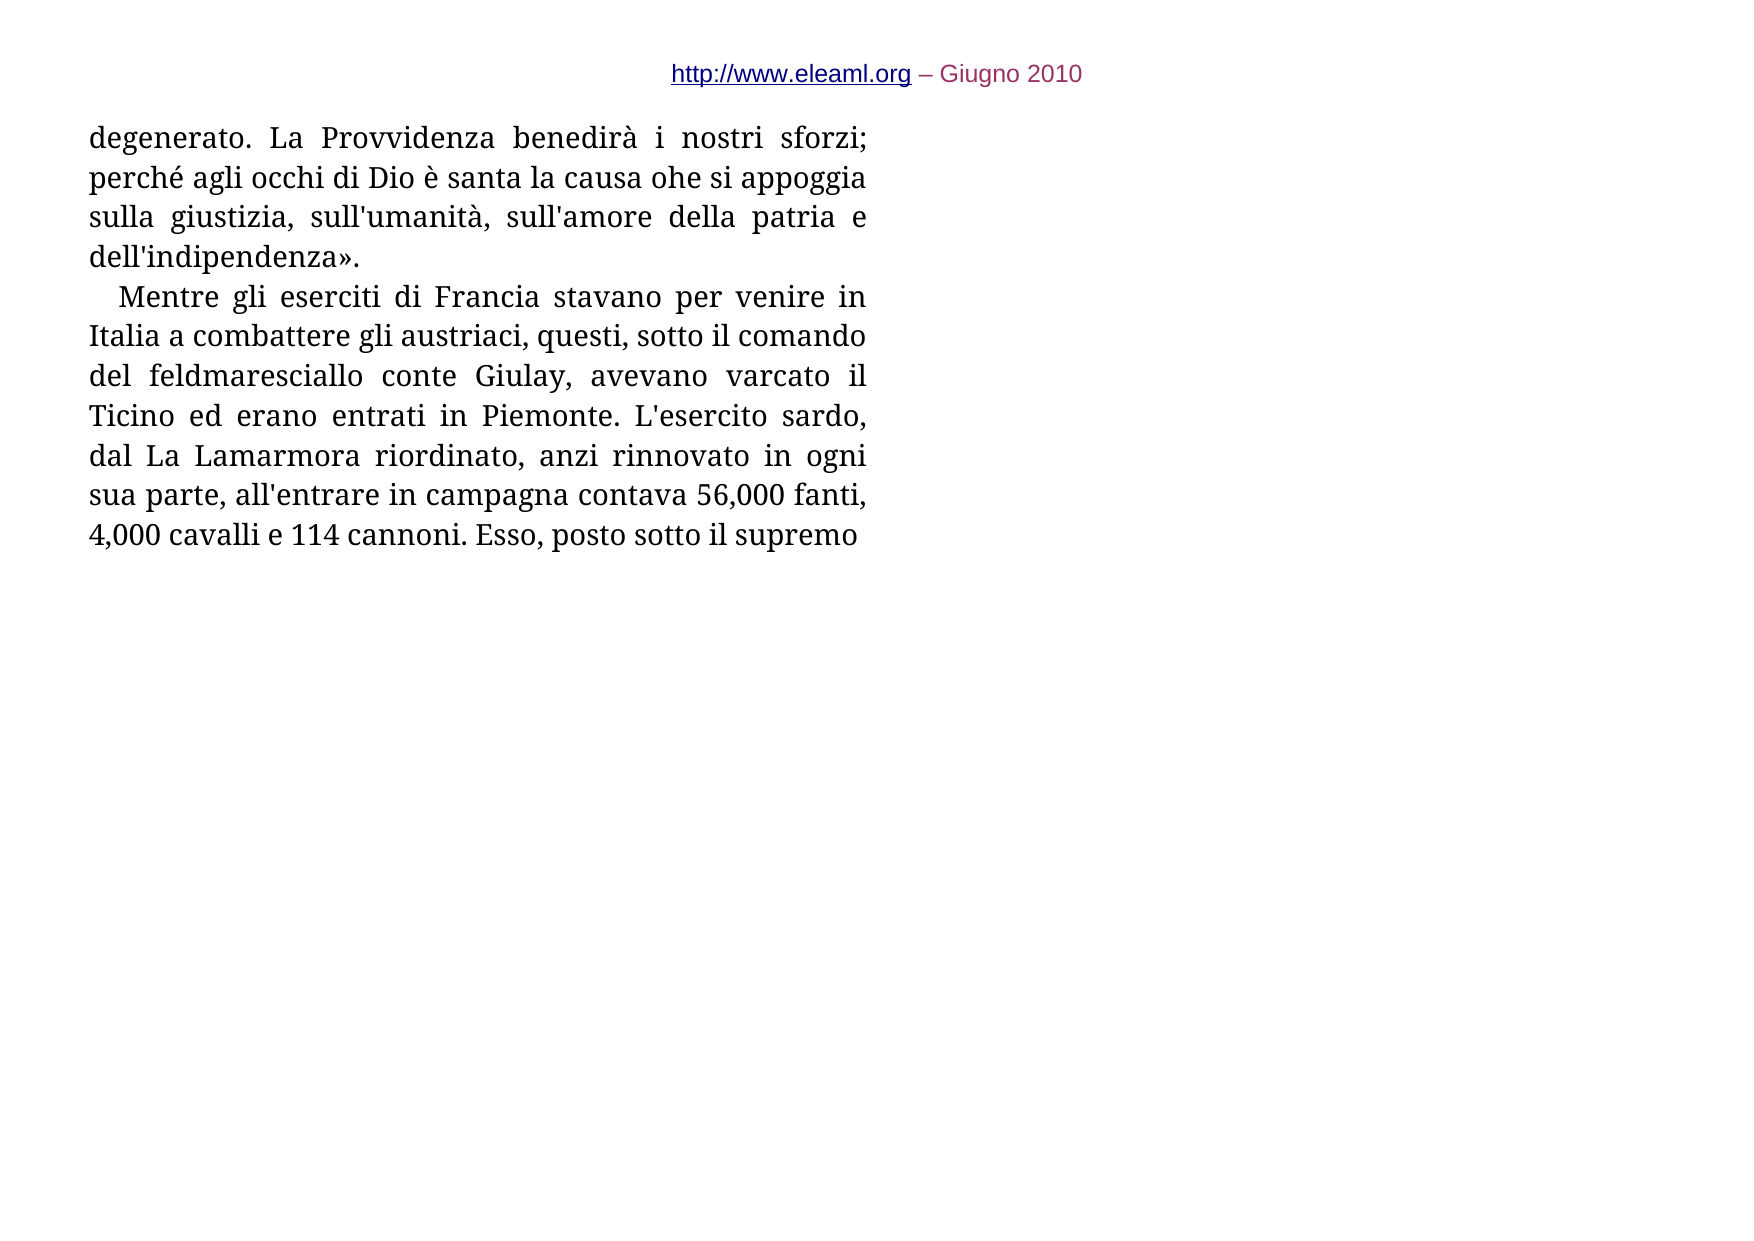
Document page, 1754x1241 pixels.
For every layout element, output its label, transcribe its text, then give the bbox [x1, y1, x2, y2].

text degenerato. La Provvidenza benedirà i nostri sforzi; perché agli occhi di Dio è santa la causa ohe si appoggia sulla giustizia, sull'umanità, sull'amore della patria e dell'indipendenza». [88, 117, 868, 276]
text Mentre gli eserciti di Francia stavano per venire in Italia a combattere gli austriaci, questi, sotto il comando del feldmaresciallo conte Giulay, avevano varcato il Ticino ed erano entrati in Piemonte. L'esercito sardo, dal La Lamarmora riordinato, anzi rinnovato in ogni sua parte, all'entrare in campagna contava 56,000 fanti, 4,000 cavalli e 114 cannoni. Esso, posto sotto il supremo [88, 276, 868, 554]
